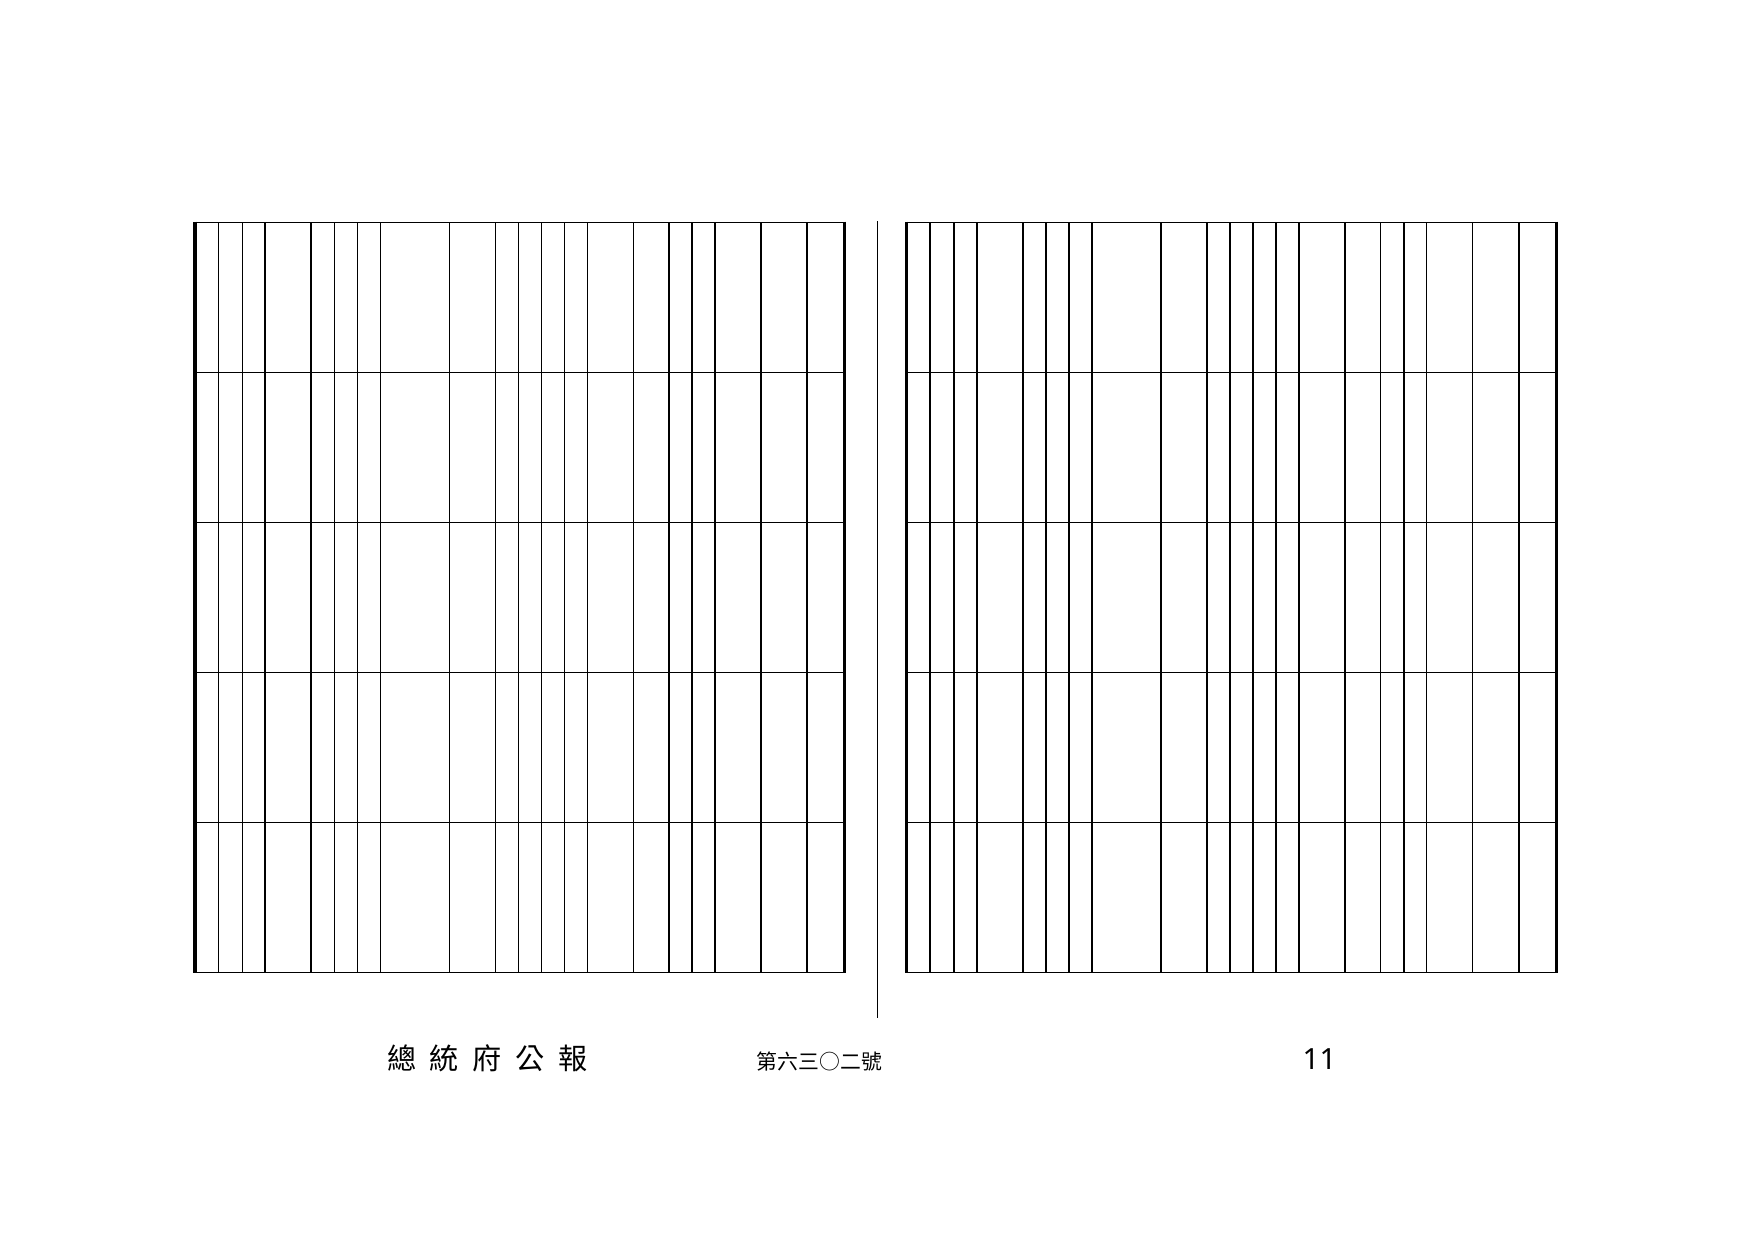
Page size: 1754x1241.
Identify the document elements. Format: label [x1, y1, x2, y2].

table_cell [1381, 523, 1403, 672]
table_cell [762, 523, 784, 672]
table_cell [542, 673, 564, 822]
table_cell [358, 223, 380, 372]
table_cell [312, 673, 334, 822]
table_cell [955, 673, 976, 822]
table_cell [762, 223, 784, 372]
table_cell [1024, 223, 1045, 372]
table_cell [716, 223, 738, 372]
table_cell [565, 673, 587, 822]
table_cell [1000, 373, 1022, 522]
table_cell [1427, 373, 1450, 522]
table_cell [403, 673, 426, 822]
table_cell [219, 523, 242, 672]
table_cell [1520, 523, 1555, 672]
table_cell [1346, 673, 1380, 822]
table_cell [1138, 373, 1160, 522]
table_cell [450, 823, 472, 972]
table_cell [1115, 823, 1138, 972]
table_cell [1473, 373, 1496, 522]
table_cell [908, 823, 929, 972]
table_cell [634, 373, 668, 522]
table_cell [1093, 223, 1115, 372]
table_cell [1381, 223, 1403, 372]
table_cell [716, 823, 738, 972]
table_cell [738, 823, 760, 972]
table_cell [1427, 673, 1450, 822]
table_cell [197, 373, 218, 522]
table_cell [1496, 373, 1518, 522]
table_cell [1520, 673, 1555, 822]
table_cell [403, 373, 426, 522]
table_cell [1162, 223, 1184, 372]
table_cell [611, 373, 633, 522]
table_cell [978, 223, 1000, 372]
table_cell [1346, 823, 1380, 972]
table_cell [542, 373, 564, 522]
table_cell [1520, 373, 1555, 522]
table_cell [588, 823, 611, 972]
table_cell [1024, 373, 1045, 522]
table_cell [908, 523, 929, 672]
table_cell [808, 673, 843, 822]
table_cell [1473, 223, 1496, 372]
table_cell [266, 523, 288, 672]
table_cell [450, 673, 472, 822]
table_cell [1184, 673, 1206, 822]
table_cell [1138, 673, 1160, 822]
table_cell [955, 373, 976, 522]
table_cell [426, 523, 449, 672]
table_cell [908, 373, 929, 522]
table_cell [611, 823, 633, 972]
table_cell [955, 823, 976, 972]
table_cell [403, 223, 426, 372]
table_cell [1070, 673, 1091, 822]
table_cell [1405, 523, 1426, 672]
table_cell [1070, 523, 1091, 672]
table_cell [1277, 223, 1298, 372]
table_cell [978, 523, 1000, 672]
table_cell [1322, 673, 1344, 822]
table_cell [496, 523, 518, 672]
table_cell [1450, 673, 1472, 822]
table_cell [381, 673, 403, 822]
table_cell [542, 223, 564, 372]
table_cell [1231, 523, 1252, 672]
table_cell [670, 523, 691, 672]
table_cell [403, 523, 426, 672]
table_cell [288, 823, 310, 972]
table_cell [1000, 523, 1022, 672]
table_cell [931, 373, 953, 522]
table_cell [1047, 523, 1068, 672]
table_cell [611, 673, 633, 822]
table_cell [1473, 823, 1496, 972]
table_cell [1427, 523, 1450, 672]
table_cell [670, 823, 691, 972]
table_cell [784, 523, 806, 672]
table_cell [1520, 223, 1555, 372]
table_cell [693, 523, 714, 672]
table_cell [381, 373, 403, 522]
table_cell [1277, 373, 1298, 522]
table_cell [197, 223, 218, 372]
table_cell [1070, 223, 1091, 372]
table_cell [738, 223, 760, 372]
table_cell [784, 373, 806, 522]
table_cell [1047, 373, 1068, 522]
table_cell [1070, 373, 1091, 522]
table_cell [1346, 223, 1380, 372]
table_cell [1184, 223, 1206, 372]
table_cell [1208, 223, 1229, 372]
table_cell [335, 223, 357, 372]
table_cell [716, 523, 738, 672]
table_cell [519, 523, 541, 672]
table_cell [808, 373, 843, 522]
table_cell [808, 223, 843, 372]
table_cell [266, 373, 288, 522]
table_cell [762, 373, 784, 522]
table_cell [762, 823, 784, 972]
table_cell [1496, 223, 1518, 372]
table_cell [1427, 823, 1450, 972]
table_cell [473, 673, 495, 822]
table_cell [1300, 823, 1322, 972]
table_cell [266, 823, 288, 972]
table_cell [808, 823, 843, 972]
table_cell [496, 673, 518, 822]
table_cell [565, 373, 587, 522]
table_cell [1162, 673, 1184, 822]
table_cell [1405, 823, 1426, 972]
table_cell [931, 823, 953, 972]
table_cell [931, 673, 953, 822]
table_cell [1322, 523, 1344, 672]
table_cell [1427, 223, 1450, 372]
table_cell [716, 673, 738, 822]
table_cell [1346, 373, 1380, 522]
table_cell [1138, 823, 1160, 972]
table_cell [565, 223, 587, 372]
table_cell [931, 523, 953, 672]
table_cell [312, 823, 334, 972]
table_cell [1277, 523, 1298, 672]
table_cell [1254, 823, 1275, 972]
table_cell [542, 823, 564, 972]
table_cell [1115, 523, 1138, 672]
table_cell [219, 373, 242, 522]
table_cell [1473, 523, 1496, 672]
table_cell [1093, 373, 1115, 522]
table_cell [312, 523, 334, 672]
table_cell [1254, 223, 1275, 372]
table_cell [1093, 823, 1115, 972]
table_cell [473, 223, 495, 372]
table_cell [1322, 223, 1344, 372]
table_cell [1381, 373, 1403, 522]
table_cell [519, 373, 541, 522]
table_cell [335, 823, 357, 972]
table_cell [1405, 673, 1426, 822]
table_cell [426, 223, 449, 372]
table_cell [1162, 823, 1184, 972]
table_cell [693, 823, 714, 972]
table_cell [1405, 373, 1426, 522]
table_cell [1115, 673, 1138, 822]
table_cell [1000, 223, 1022, 372]
table_cell [1093, 673, 1115, 822]
table_cell [219, 673, 242, 822]
table_cell [588, 673, 611, 822]
table_cell [1322, 373, 1344, 522]
table_cell [381, 823, 403, 972]
table_cell [588, 373, 611, 522]
table_cell [1450, 523, 1472, 672]
table_cell [426, 673, 449, 822]
table_cell [1047, 823, 1068, 972]
table_cell [1277, 673, 1298, 822]
table_cell [565, 823, 587, 972]
table_cell [978, 373, 1000, 522]
table_cell [588, 523, 611, 672]
table_cell [426, 373, 449, 522]
table_cell [693, 223, 714, 372]
table_cell [1138, 523, 1160, 672]
table_cell [931, 223, 953, 372]
table_cell [450, 223, 472, 372]
table_cell [1208, 823, 1229, 972]
table_cell [1115, 223, 1138, 372]
table_cell [1138, 223, 1160, 372]
table_cell [197, 823, 218, 972]
table_cell [784, 223, 806, 372]
table_cell [1254, 523, 1275, 672]
table_cell [335, 673, 357, 822]
table_cell [496, 823, 518, 972]
table_cell [784, 673, 806, 822]
table_cell [1000, 823, 1022, 972]
table_cell [1496, 823, 1518, 972]
table_cell [693, 673, 714, 822]
table_cell [1024, 673, 1045, 822]
table_cell [738, 523, 760, 672]
table_cell [288, 523, 310, 672]
table_cell [738, 673, 760, 822]
table_cell [693, 373, 714, 522]
table_cell [450, 523, 472, 672]
table_cell [197, 523, 218, 672]
table_cell [670, 673, 691, 822]
table_cell [634, 523, 668, 672]
table_cell [1231, 373, 1252, 522]
table_cell [1473, 673, 1496, 822]
table_cell [312, 223, 334, 372]
table_cell [611, 523, 633, 672]
table_cell [312, 373, 334, 522]
table_cell [1322, 823, 1344, 972]
table_cell [496, 223, 518, 372]
table_cell [288, 373, 310, 522]
table_cell [1277, 823, 1298, 972]
table_cell [1496, 523, 1518, 672]
table_cell [219, 823, 242, 972]
table_cell [473, 823, 495, 972]
table_cell [450, 373, 472, 522]
table_cell [1231, 673, 1252, 822]
table_cell [243, 523, 264, 672]
table_cell [808, 523, 843, 672]
table_cell [1450, 223, 1472, 372]
table_cell [426, 823, 449, 972]
table_cell [1000, 673, 1022, 822]
table_cell [716, 373, 738, 522]
table_cell [266, 673, 288, 822]
table_cell [670, 223, 691, 372]
table_cell [1162, 523, 1184, 672]
table_cell [634, 223, 668, 372]
table_cell [288, 673, 310, 822]
table_cell [358, 673, 380, 822]
table_cell [1300, 673, 1322, 822]
table_cell [634, 673, 668, 822]
table_cell [588, 223, 611, 372]
table_cell [955, 523, 976, 672]
table_cell [1047, 673, 1068, 822]
table_cell [738, 373, 760, 522]
table_cell [1047, 223, 1068, 372]
table_cell [266, 223, 288, 372]
table_cell [335, 373, 357, 522]
table_cell [762, 673, 784, 822]
table_cell [473, 373, 495, 522]
table_cell [288, 223, 310, 372]
table_cell [197, 673, 218, 822]
table_cell [1231, 823, 1252, 972]
table_cell [358, 823, 380, 972]
table_cell [611, 223, 633, 372]
table_cell [1496, 673, 1518, 822]
table_cell [496, 373, 518, 522]
table_cell [358, 373, 380, 522]
table_cell [978, 823, 1000, 972]
table_cell [1208, 373, 1229, 522]
table_cell [1162, 373, 1184, 522]
table_cell [403, 823, 426, 972]
table_cell [243, 673, 264, 822]
table_cell [1300, 373, 1322, 522]
table_cell [519, 673, 541, 822]
table_cell [519, 223, 541, 372]
table_cell [1254, 673, 1275, 822]
table_cell [1231, 223, 1252, 372]
table_cell [1184, 823, 1206, 972]
table_cell [335, 523, 357, 672]
table_cell [381, 223, 403, 372]
table_cell [1381, 673, 1403, 822]
table_cell [542, 523, 564, 672]
table_cell [1024, 823, 1045, 972]
table_cell [1381, 823, 1403, 972]
table_cell [1070, 823, 1091, 972]
table_cell [634, 823, 668, 972]
table_cell [473, 523, 495, 672]
table_cell [358, 523, 380, 672]
table_cell [955, 223, 976, 372]
table_cell [1346, 523, 1380, 672]
table_cell [519, 823, 541, 972]
table_cell [908, 223, 929, 372]
table_cell [1184, 523, 1206, 672]
table_cell [1300, 523, 1322, 672]
table_cell [243, 823, 264, 972]
table_cell [978, 673, 1000, 822]
table_cell [1450, 823, 1472, 972]
table_cell [381, 523, 403, 672]
table_cell [784, 823, 806, 972]
table_cell [1254, 373, 1275, 522]
table_cell [565, 523, 587, 672]
table_cell [908, 673, 929, 822]
table_cell [1024, 523, 1045, 672]
table_cell [1115, 373, 1138, 522]
table_cell [1520, 823, 1555, 972]
table_cell [1184, 373, 1206, 522]
table_cell [243, 223, 264, 372]
table_cell [1450, 373, 1472, 522]
table_cell [219, 223, 242, 372]
table_cell [1093, 523, 1115, 672]
table_cell [670, 373, 691, 522]
table_cell [1300, 223, 1322, 372]
table_cell [1405, 223, 1426, 372]
table_cell [243, 373, 264, 522]
table_cell [1208, 673, 1229, 822]
table_cell [1208, 523, 1229, 672]
